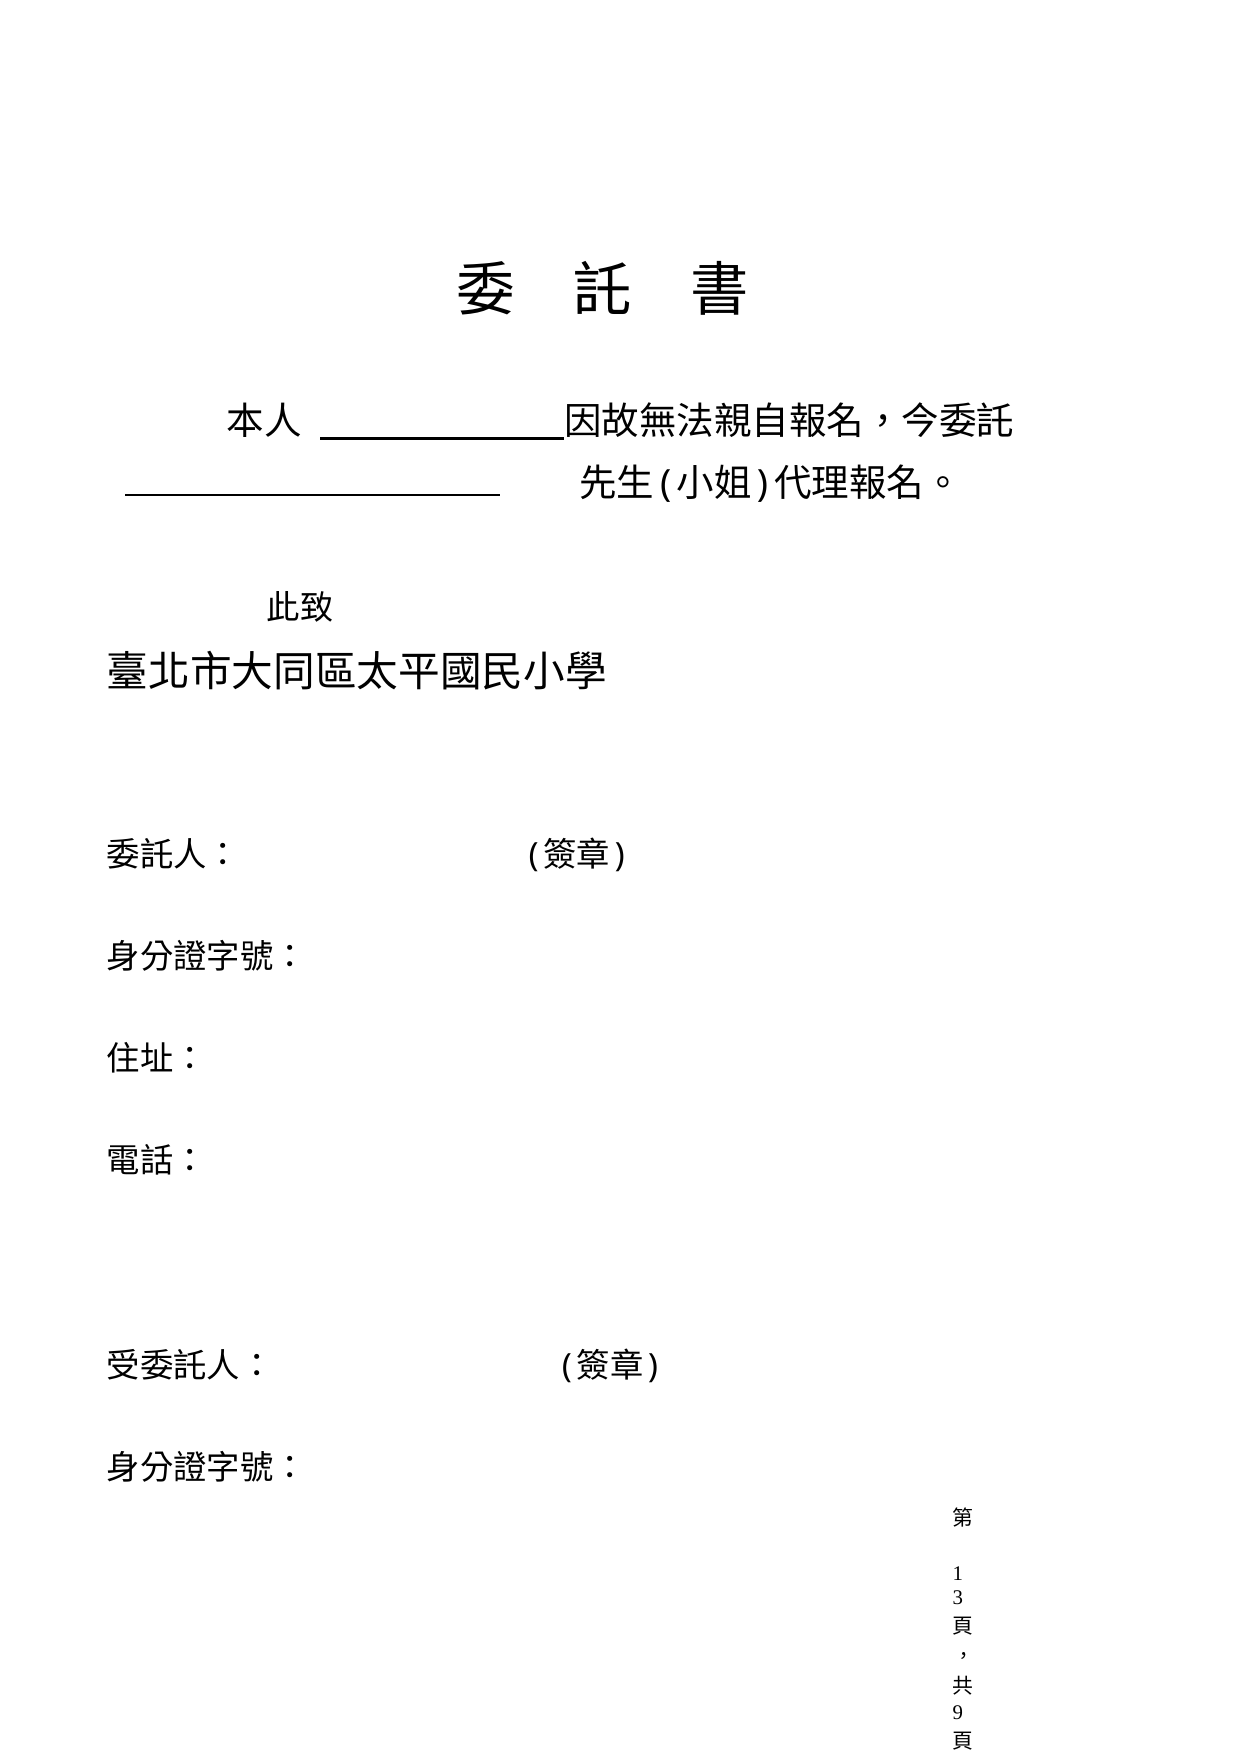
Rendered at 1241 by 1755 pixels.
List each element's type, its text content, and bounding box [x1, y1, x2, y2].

text 委 託 書 [106, 212, 1134, 337]
text 受委託人： (簽章) [106, 1321, 1134, 1383]
text 本人 因故無法親自報名，今委託 [106, 376, 1134, 439]
text 身分證字號： [106, 1423, 1134, 1486]
text 身分證字號： [106, 913, 1134, 975]
text 電話： [106, 1117, 1134, 1179]
text 臺北市大同區太平國民小學 [106, 626, 1134, 689]
text 住址： [106, 1015, 1134, 1077]
text 此致 [106, 564, 1134, 626]
text 先生(小姐)代理報名。 [106, 439, 1134, 501]
text 委託人： (簽章) [106, 811, 1134, 873]
